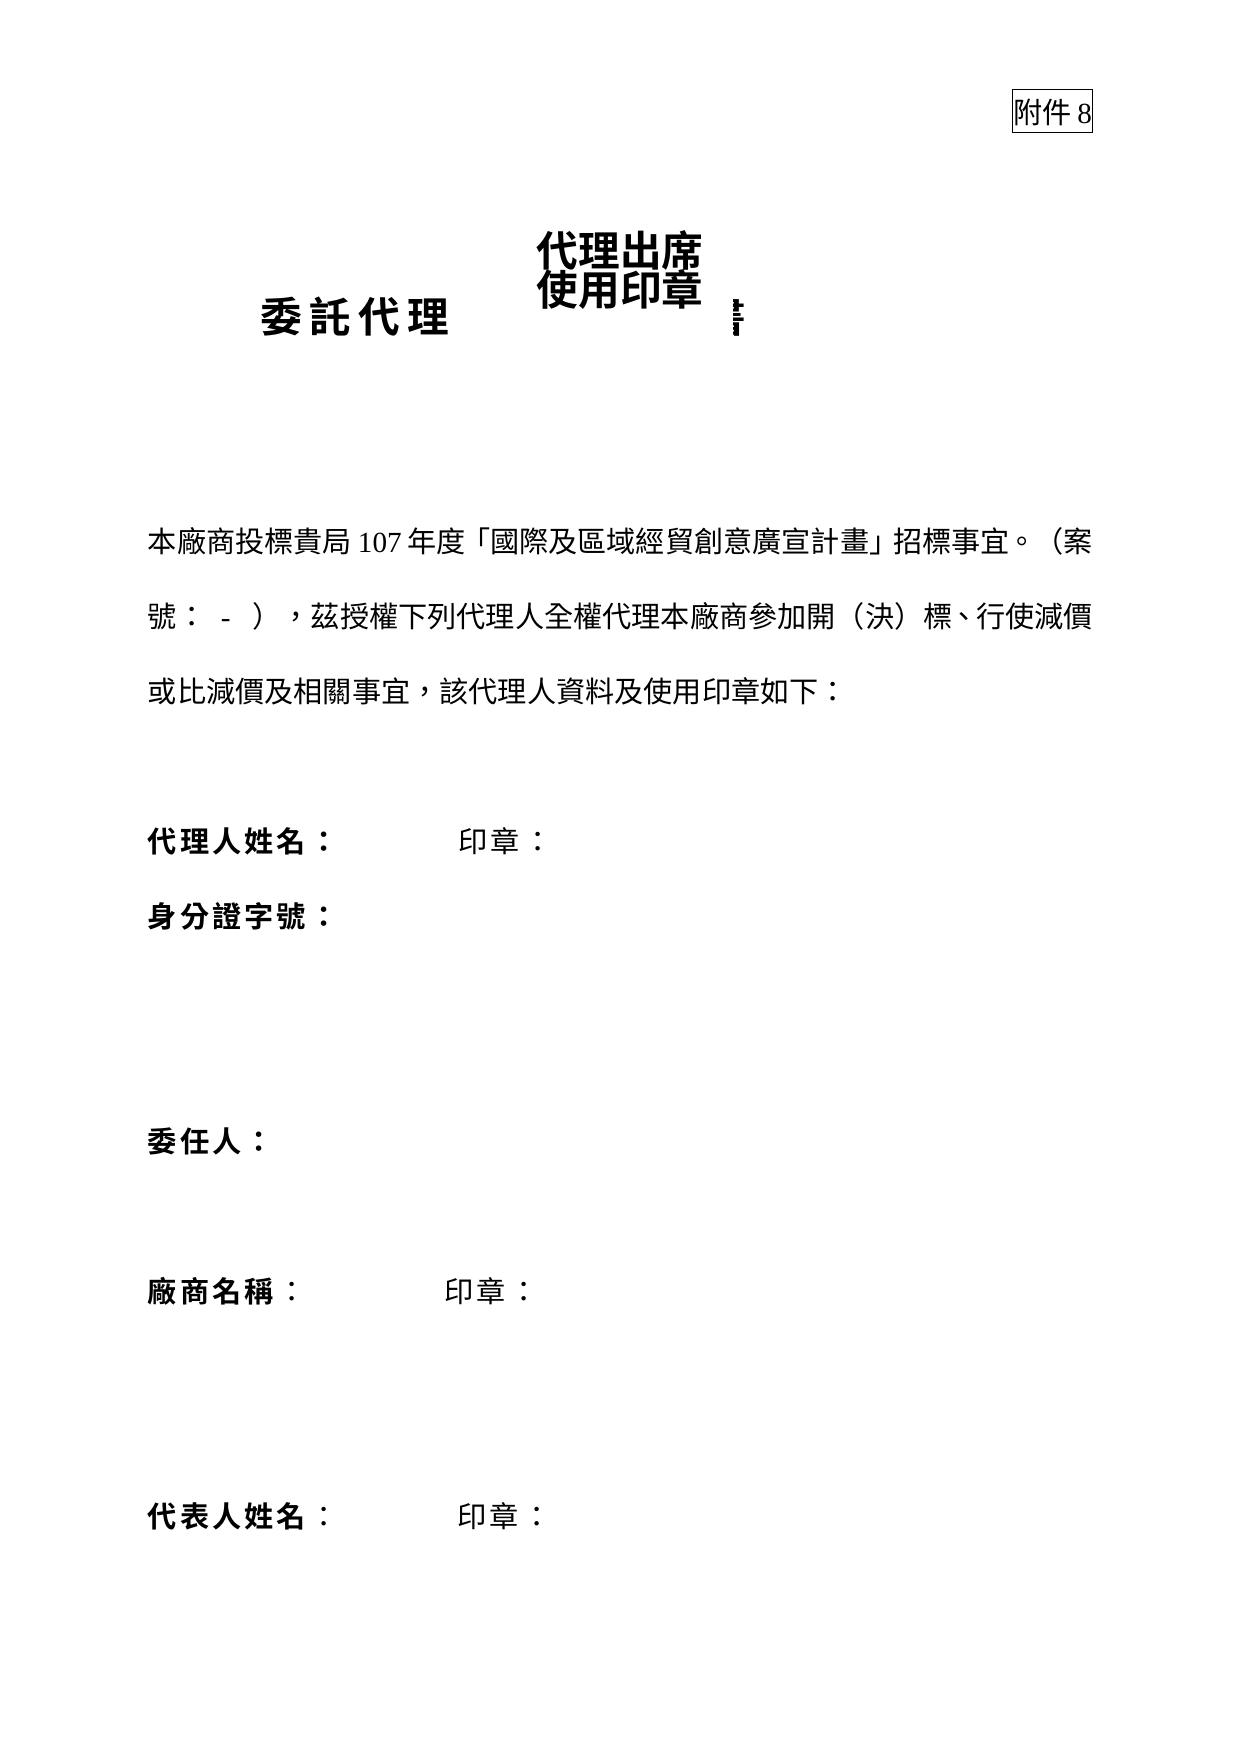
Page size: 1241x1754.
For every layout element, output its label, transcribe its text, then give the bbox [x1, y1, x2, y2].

text 代理人姓名： 印章： [148, 802, 1092, 877]
text 代理出席 [536, 234, 546, 274]
text 代表人姓名： 印章： [148, 1477, 1092, 1552]
text 身分證字號： [148, 877, 1092, 952]
text 代理出席 [643, 234, 651, 244]
text 委託代理 授權書 [148, 277, 1092, 352]
text 本廠商投標貴局107年度「國際及區域經貿創意廣宣計畫」招標事宜。（案號： - ），茲授權下列代理人全權代理本廠商參加開（決）標、行使減價或比減價及相關事宜，該代理人資料及使用印章如下： [148, 502, 1092, 727]
text 使用印章 [536, 274, 718, 313]
text 代理出席 [549, 234, 718, 274]
text 廠商名稱： 印章： [148, 1252, 1092, 1327]
text 委任人： [148, 1102, 1092, 1177]
